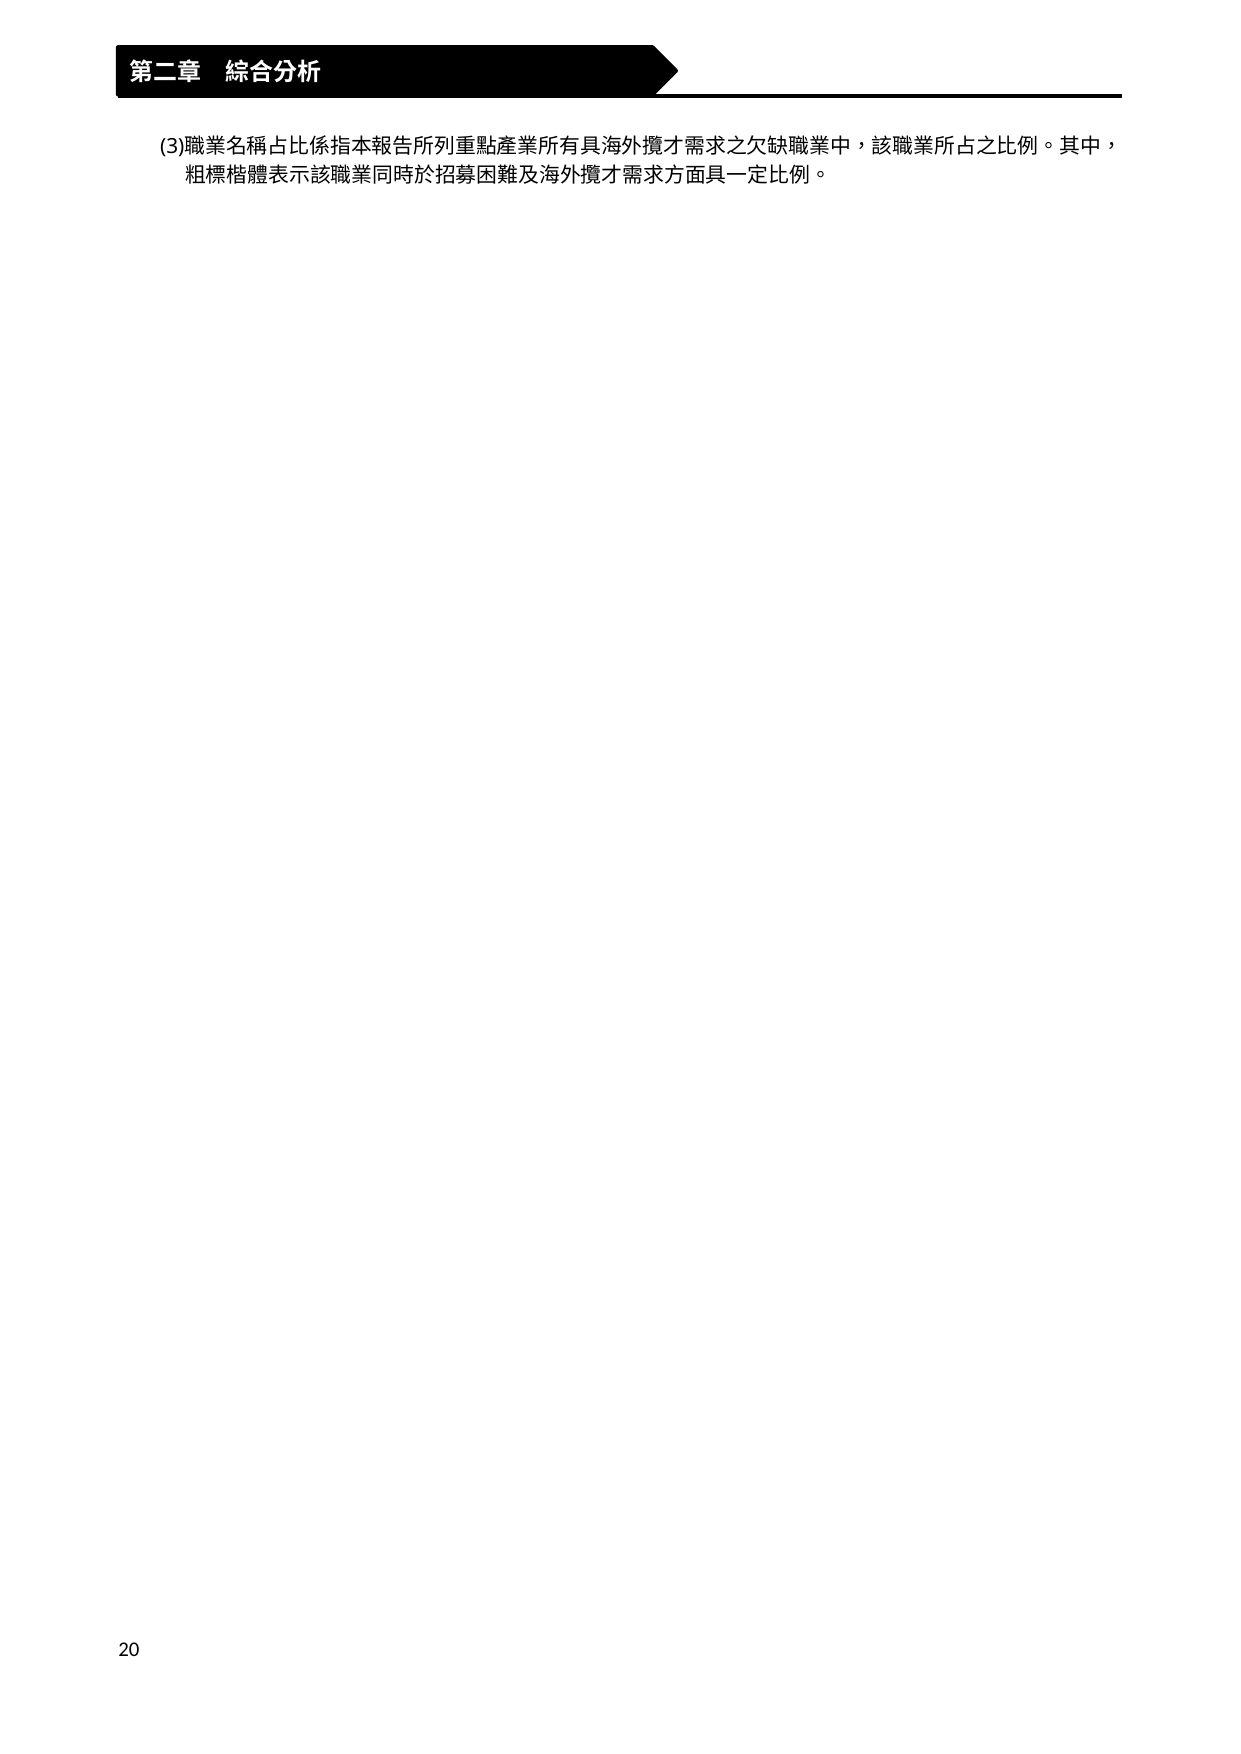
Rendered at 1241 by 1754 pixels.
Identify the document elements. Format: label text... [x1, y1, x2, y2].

text (3)職業名稱占比係指本報告所列重點產業所有具海外攬才需求之欠缺職業中，該職業所占之比例。其中，粗標楷體表示該職業同時於招募困難及海外攬才需求方面具一定比例。 [118, 130, 1122, 188]
